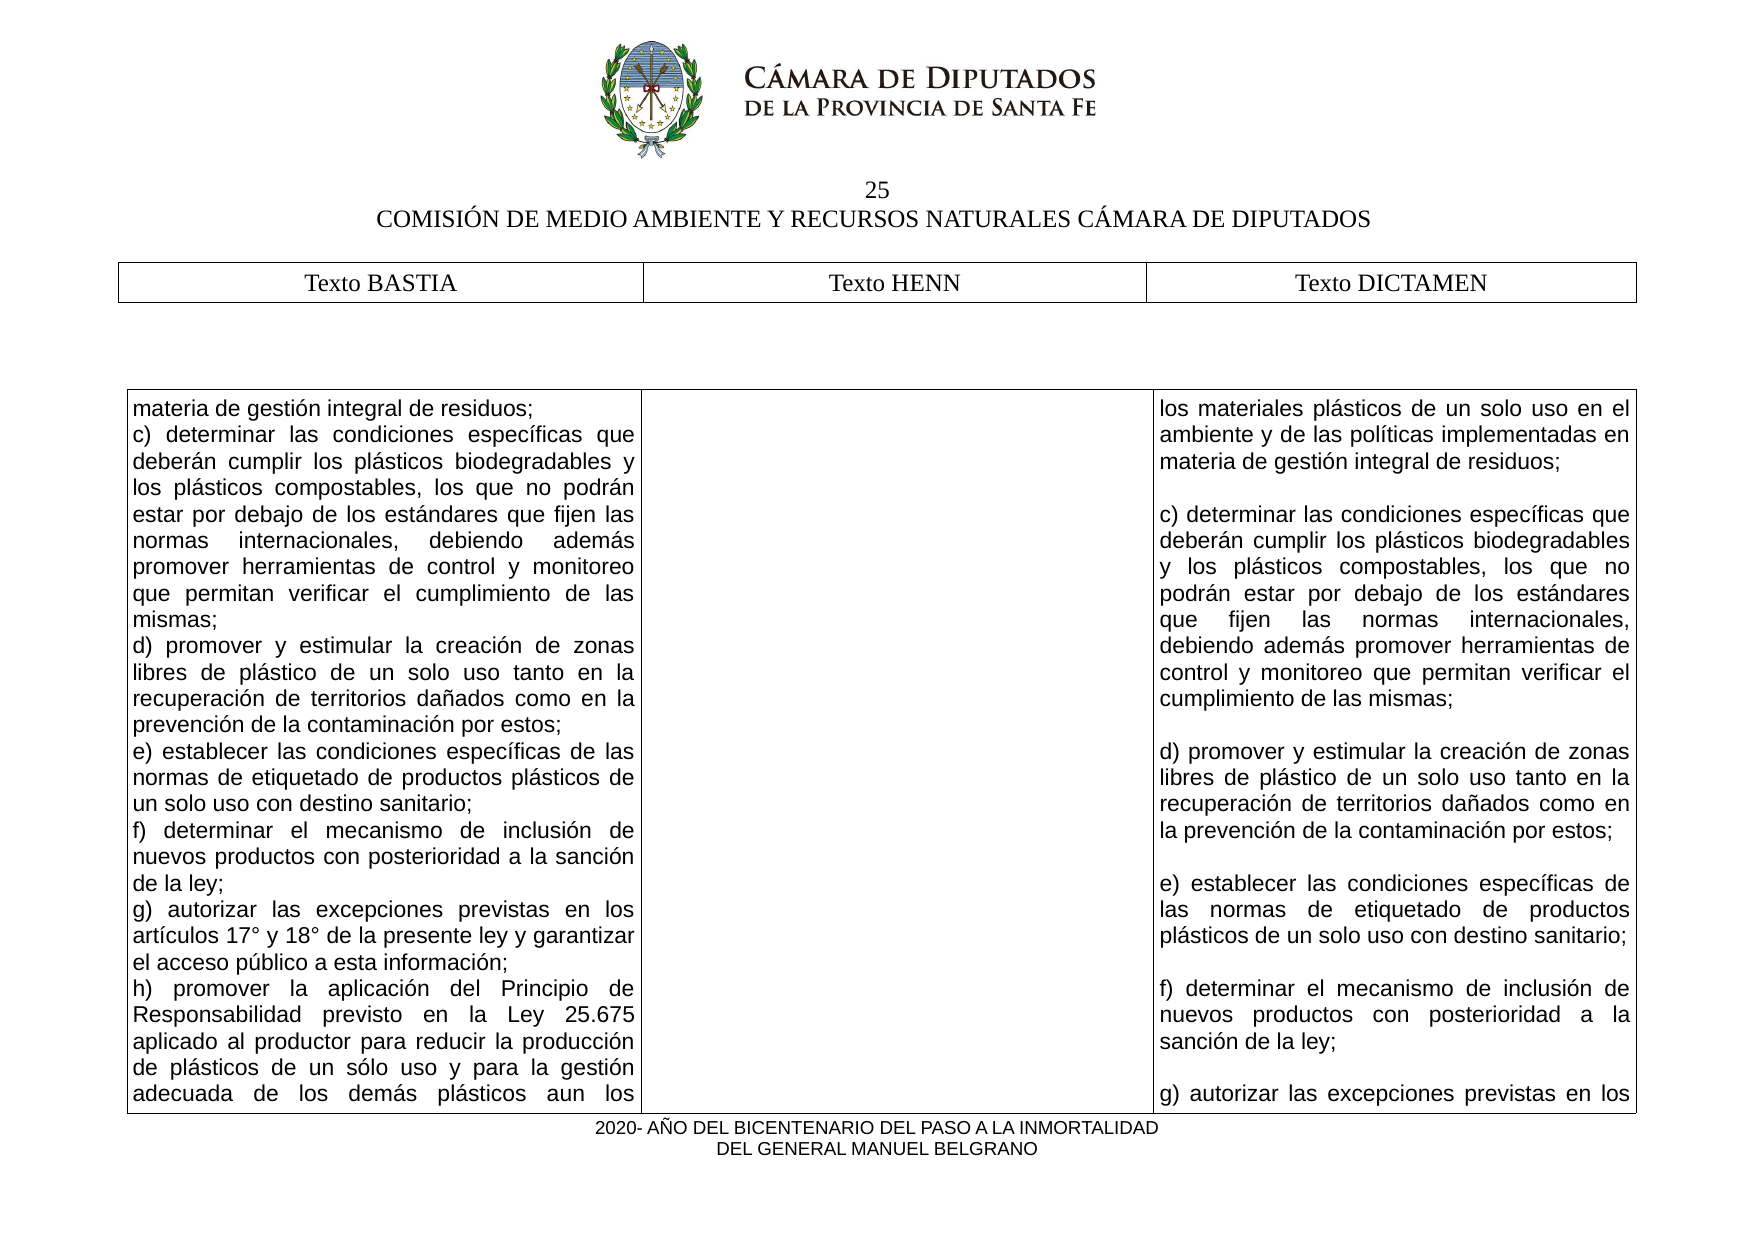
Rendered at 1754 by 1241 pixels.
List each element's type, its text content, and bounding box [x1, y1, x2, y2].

table_cell los materiales plásticos de un solo uso en el ambiente y de las políticas implementadas en materia de gestión integral de residuos; c) determinar las condiciones específicas que deberán cumplir los plásticos biodegradables y los plásticos compostables, los que no podrán estar por debajo de los estándares que fijen las normas internacionales, debiendo además promover herramientas de control y monitoreo que permitan verificar el cumplimiento de las mismas; d) promover y estimular la creación de zonas libres de plástico de un solo uso tanto en la recuperación de territorios dañados como en la prevención de la contaminación por estos; e) establecer las condiciones específicas de las normas de etiquetado de productos plásticos de un solo uso con destino sanitario; f) determinar el mecanismo de inclusión de nuevos productos con posterioridad a la sanción de la ley; g) autorizar las excepciones previstas en los [1154, 390, 1636, 1112]
table_cell [642, 390, 1153, 1112]
picture [600, 41, 1096, 163]
table_cell materia de gestión integral de residuos; c) determinar las condiciones específicas que deberán cumplir los plásticos biodegradables y los plásticos compostables, los que no podrán estar por debajo de los estándares que fijen las normas internacionales, debiendo además promover herramientas de control y monitoreo que permitan verificar el cumplimiento de las mismas; d) promover y estimular la creación de zonas libres de plástico de un solo uso tanto en la recuperación de territorios dañados como en la prevención de la contaminación por estos; e) establecer las condiciones específicas de las normas de etiquetado de productos plásticos de un solo uso con destino sanitario; f) determinar el mecanismo de inclusión de nuevos productos con posterioridad a la sanción de la ley; g) autorizar las excepciones previstas en los artículos 17° y 18° de la presente ley y garantizar el acceso público a esta información; h) promover la aplicación del Principio de Responsabilidad previsto en la Ley 25.675 aplicado al productor para reducir la producción de plásticos de un sólo uso y para la gestión adecuada de los demás plásticos aun los [128, 390, 641, 1112]
